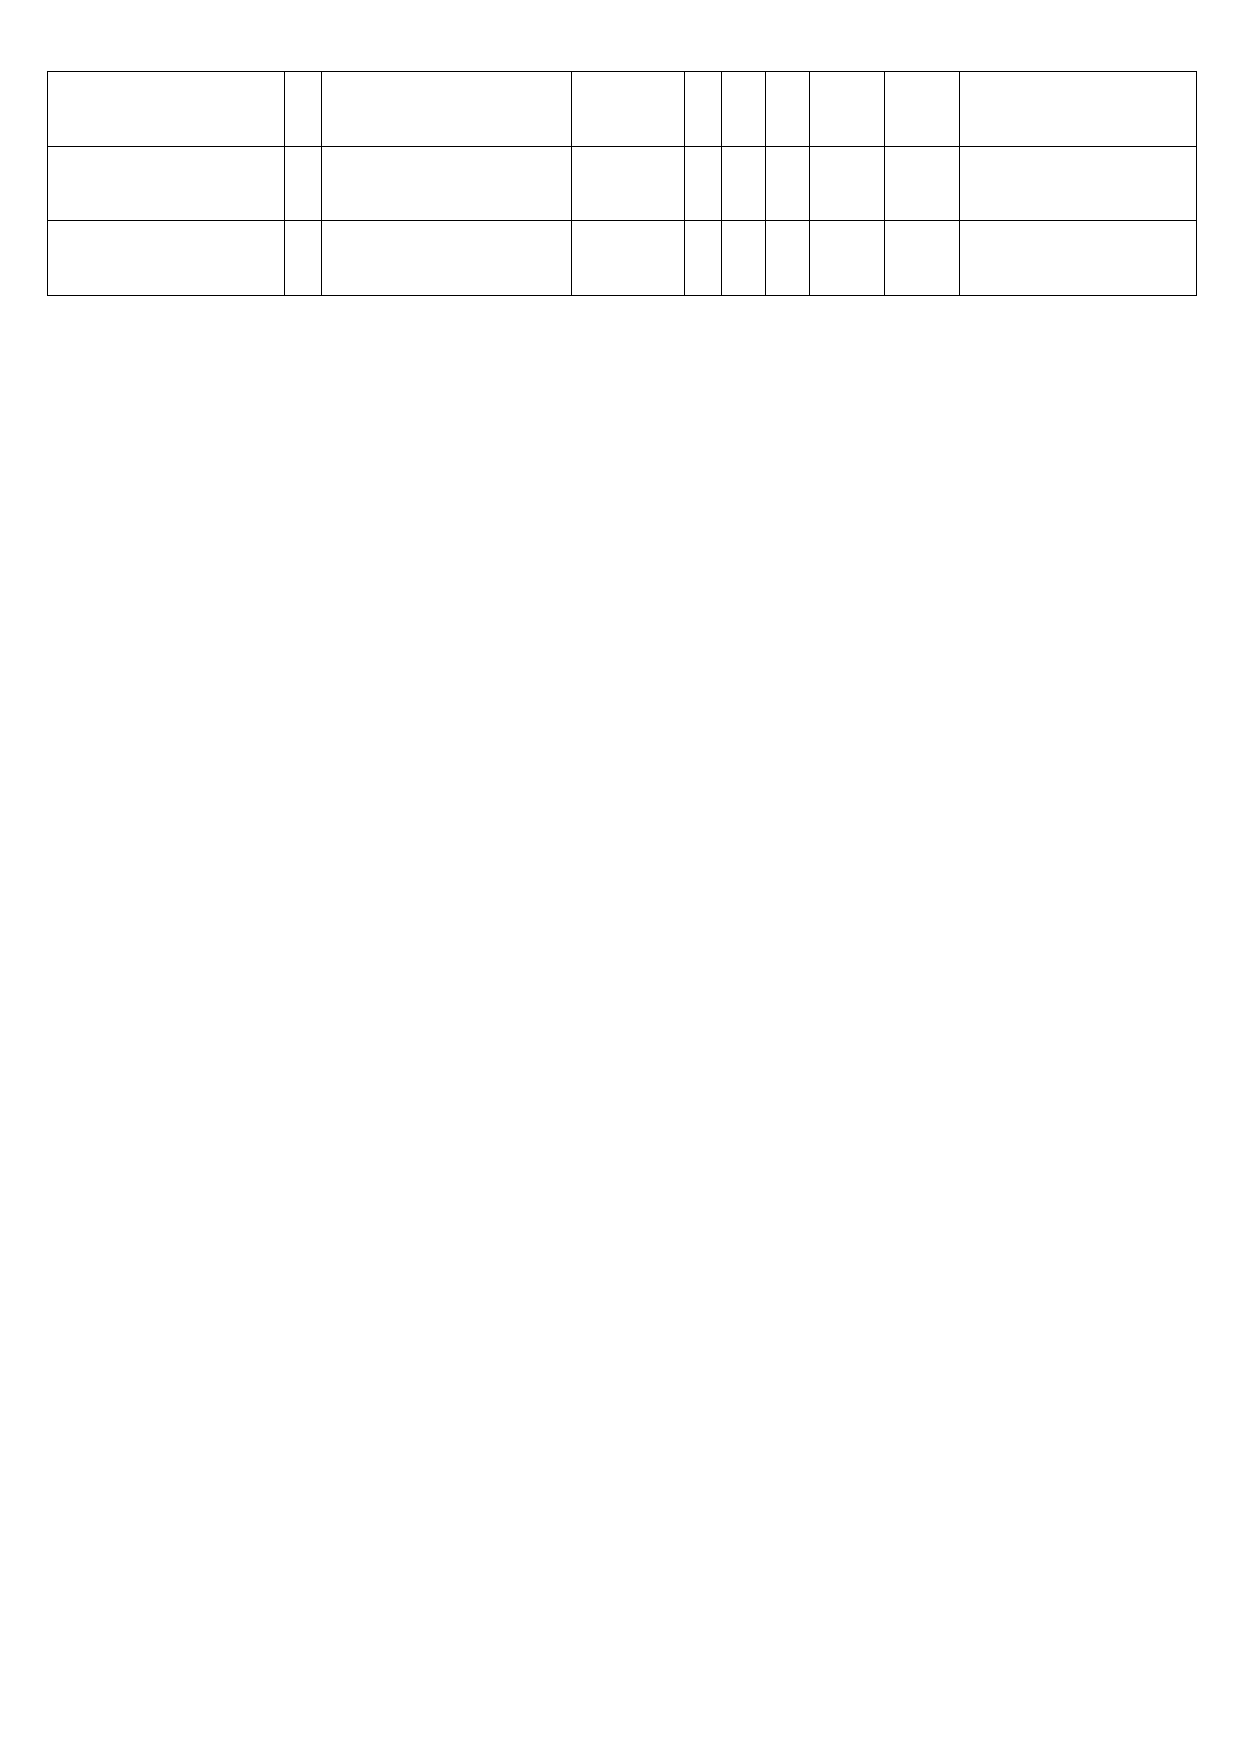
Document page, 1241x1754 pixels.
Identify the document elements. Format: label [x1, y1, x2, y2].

table_cell [322, 72, 571, 146]
table_cell [48, 221, 284, 295]
table_cell [285, 72, 321, 146]
table_cell [885, 147, 959, 220]
table_cell [685, 147, 721, 220]
table_cell [766, 147, 809, 220]
table_cell [322, 147, 571, 220]
table_cell [285, 147, 321, 220]
table_cell [810, 72, 884, 146]
table_cell [960, 72, 1196, 146]
table_cell [810, 221, 884, 295]
table_cell [572, 72, 684, 146]
table_cell [322, 221, 571, 295]
table_cell [960, 221, 1196, 295]
table_cell [766, 72, 809, 146]
table_cell [572, 147, 684, 220]
table_cell [810, 147, 884, 220]
table_cell [285, 221, 321, 295]
table_cell [572, 221, 684, 295]
table_cell [722, 72, 765, 146]
table_cell [722, 147, 765, 220]
table_cell [685, 221, 721, 295]
table_cell [685, 72, 721, 146]
table_cell [960, 147, 1196, 220]
table_cell [766, 221, 809, 295]
table_cell [722, 221, 765, 295]
table_cell [885, 221, 959, 295]
table_cell [885, 72, 959, 146]
table_cell [48, 147, 284, 220]
table_cell [48, 72, 284, 146]
